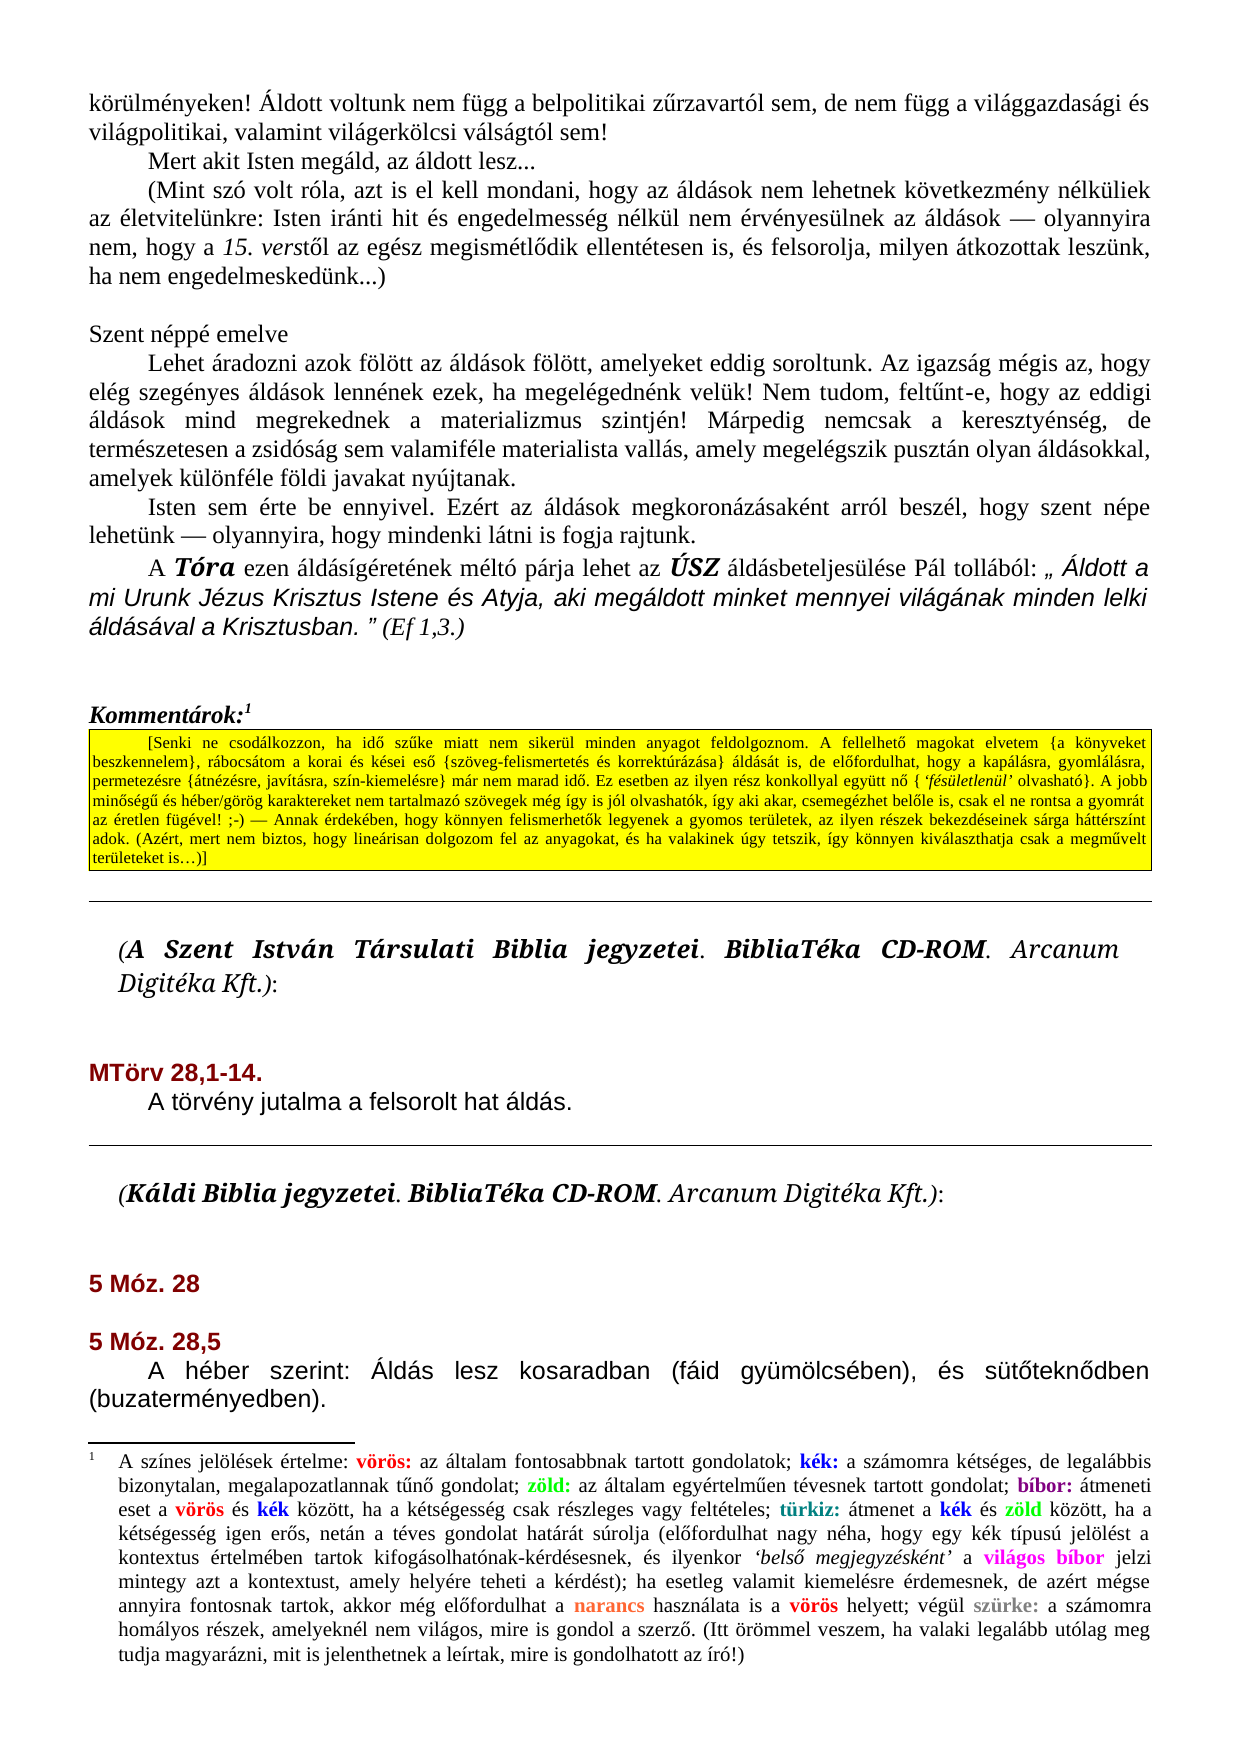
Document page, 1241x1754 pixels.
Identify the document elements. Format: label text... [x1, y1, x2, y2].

text [Senki ne csodálkozzon, ha idő szűke miatt nem sikerül minden anyagot feldolgoznom. A fellelhető magokat elvetem {a könyveket beszkennelem}, rábocsátom a korai és kései eső {szöveg-felismertetés és korrektúrázása} áldását is, de előfordulhat, hogy a kapálásra, gyomlálásra, permetezésre {átnézésre, javításra, szín-kiemelésre} már nem marad idő. Ez esetben az ilyen rész konkollyal együtt nő {‘fésületlenül’ olvasható}. A jobb minőségű és héber/görög karaktereket nem tartalmazó szövegek még így is jól olvashatók, így aki akar, csemegézhet belőle is, csak el ne rontsa a gyomrát az éretlen fügével! ;‑) ― Annak érdekében, hogy könnyen felismerhetők legyenek a gyomos területek, az ilyen részek bekezdéseinek sárga háttérszínt adok. (Azért, mert nem biztos, hogy lineárisan dolgozom fel az anyagokat, és ha valakinek úgy tetszik, így könnyen kiválaszthatja csak a megművelt területeket is…)] [90, 730, 1151, 870]
text A héber szerint: Áldás lesz kosaradban (fáid gyümölcsében), és sütőteknődben (buzaterményedben). [88, 1356, 1152, 1413]
text A törvény jutalma a felsorolt hat áldás. [88, 1087, 1152, 1116]
text (Káldi Biblia jegyzetei. BibliaTéka CD-ROM. Arcanum Digitéka Kft.): [88, 1146, 1152, 1239]
text 5 Móz. 28 [88, 1269, 1152, 1297]
text A Tóra ezen áldásígéretének méltó párja lehet az ÚSZ áldásbeteljesülése Pál tollából: „ Áldott a mi Urunk Jézus Krisztus Istene és Atyja, aki megáldott minket mennyei világának minden lelki áldásával a Krisztusban. ” (Ef 1,3.) [88, 549, 1152, 641]
text (A Szent István Társulati Biblia jegyzetei. BibliaTéka CD-ROM. Arcanum Digitéka Kft.): [88, 902, 1152, 1029]
text körülményeken! Áldott voltunk nem függ a belpolitikai zűrzavartól sem, de nem függ a világgazdasági és világpolitikai, valamint világerkölcsi válságtól sem! [88, 88, 1152, 146]
text 5 Móz. 28,5 [88, 1327, 1152, 1356]
text MTörv 28,1-14. [88, 1058, 1152, 1087]
text Lehet áradozni azok fölött az áldások fölött, amelyeket eddig soroltunk. Az igazság mégis az, hogy elég szegényes áldások lennének ezek, ha megelégednénk velük! Nem tudom, feltűnt‑e, hogy az eddigi áldások mind megrekednek a materializmus szintjén! Márpedig nemcsak a keresztyénség, de természetesen a zsidóság sem valamiféle materialista vallás, amely megelégszik pusztán olyan áldásokkal, amelyek különféle földi javakat nyújtanak. [88, 348, 1152, 492]
text Kommentárok: [88, 700, 1152, 729]
text Isten sem érte be ennyivel. Ezért az áldások megkoronázásaként arról beszél, hogy szent népe lehetünk ― olyannyira, hogy mindenki látni is fogja rajtunk. [88, 492, 1152, 549]
text Mert akit Isten megáld, az áldott lesz... [88, 146, 1152, 175]
text Szent néppé emelve [88, 319, 1152, 348]
text (Mint szó volt róla, azt is el kell mondani, hogy az áldások nem lehetnek következmény nélküliek az életvitelünkre: Isten iránti hit és engedelmesség nélkül nem érvényesülnek az áldások ― olyannyira nem, hogy a 15. verstől az egész megismétlődik ellentétesen is, és felsorolja, milyen átkozottak leszünk, ha nem engedelmeskedünk...) [88, 175, 1152, 290]
text A színes jelölések értelme: vörös: az általam fontosabbnak tartott gondolatok; kék: a számomra kétséges, de legalábbis bizonytalan, megalapozatlannak tűnő gondolat; zöld: az általam egyértelműen tévesnek tartott gondolat; bíbor: átmeneti eset a vörös és kék között, ha a kétségesség csak részleges vagy feltételes; türkiz: átmenet a kék és zöld között, ha a kétségesség igen erős, netán a téves gondolat határát súrolja (előfordulhat nagy néha, hogy egy kék típusú jelölést a kontextus értelmében tartok kifogásolhatónak-kérdésesnek, és ilyenkor ‘belső megjegyzésként’ a világos bíbor jelzi mintegy azt a kontextust, amely helyére teheti a kérdést); ha esetleg valamit kiemelésre érdemesnek, de azért mégse annyira fontosnak tartok, akkor még előfordulhat a narancs használata is a vörös helyett; végül szürke: a számomra homályos részek, amelyeknél nem világos, mire is gondol a szerző. (Itt örömmel veszem, ha valaki legalább utólag meg tudja magyarázni, mit is jelenthetnek a leírtak, mire is gondolhatott az író!) [88, 1449, 1152, 1665]
